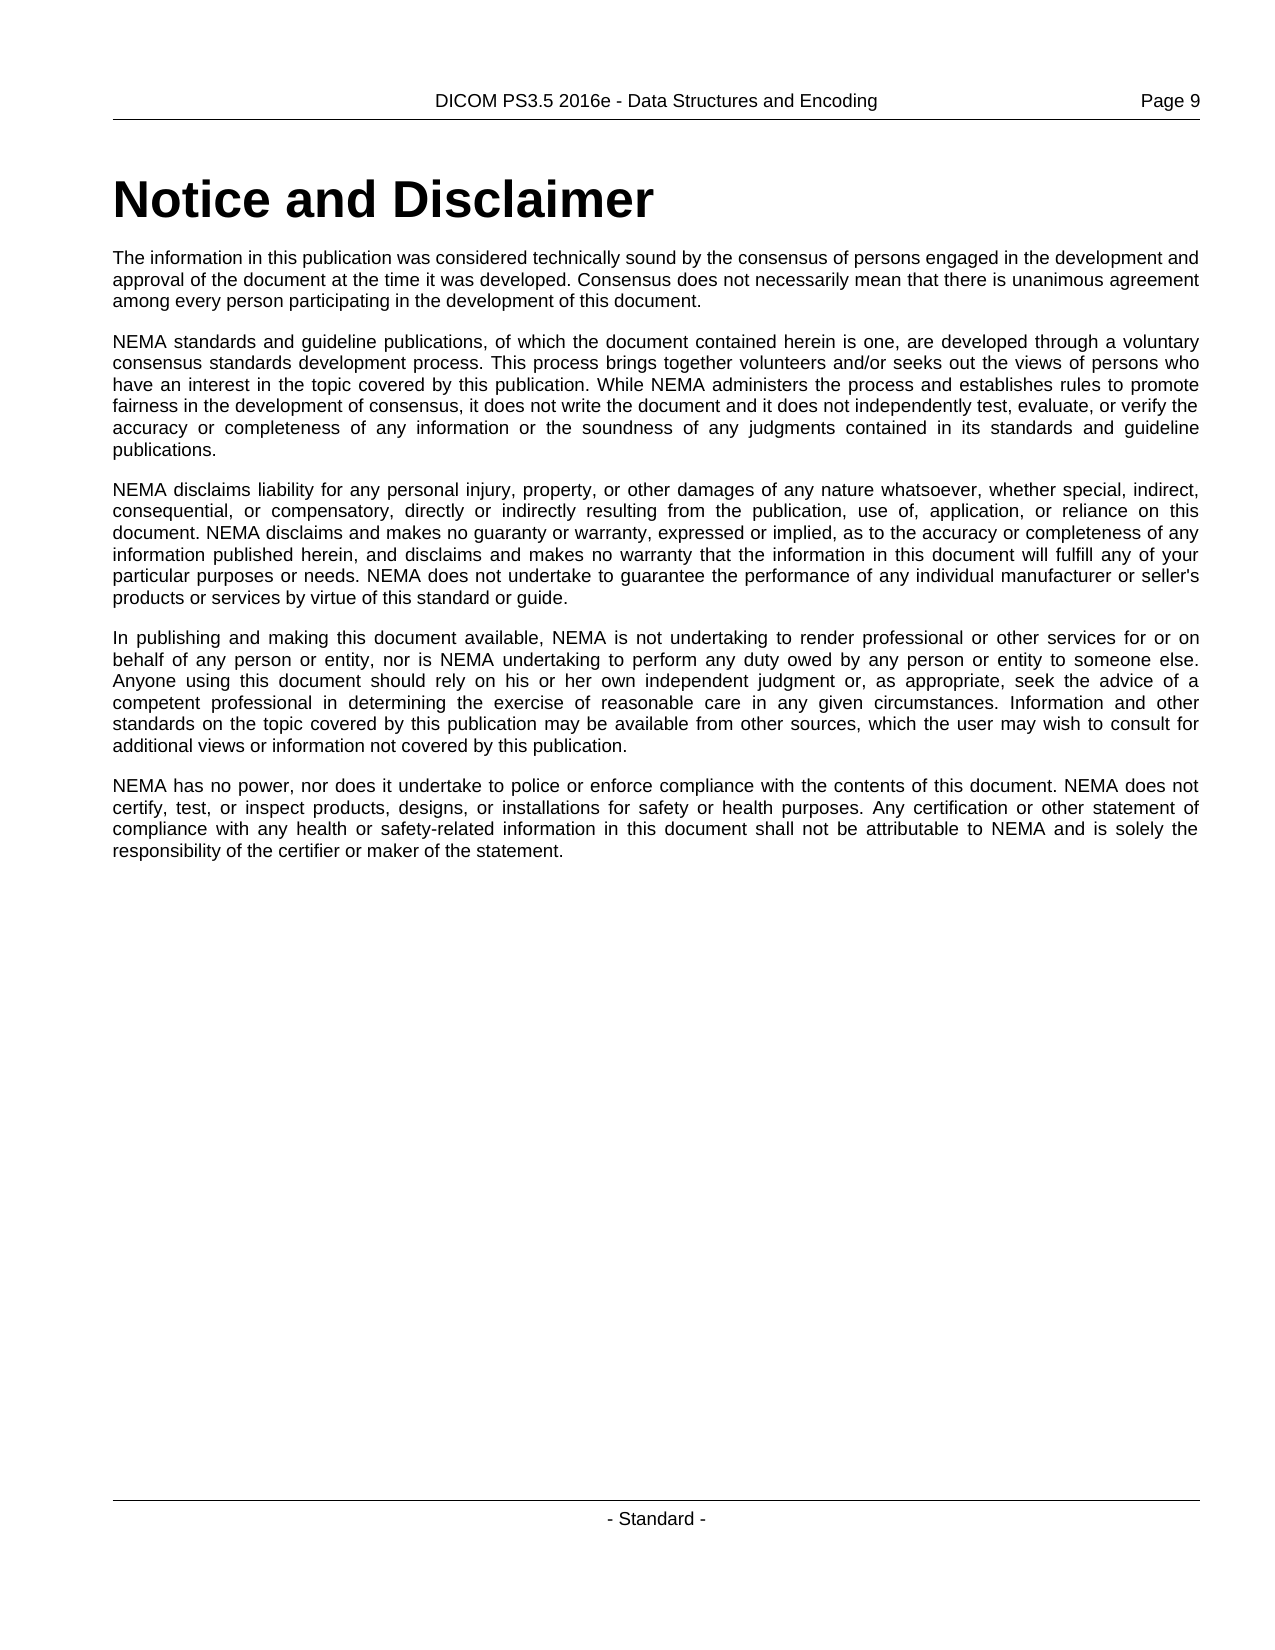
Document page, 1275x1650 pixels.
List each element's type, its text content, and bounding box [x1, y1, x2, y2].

text Notice and Disclaimer [112, 169, 1200, 228]
text The information in this publication was considered technically sound by the consensus of persons engaged in the development and approval of the document at the time it was developed. Consensus does not necessarily mean that there is unanimous agreement among every person participating in the development of this document. [112, 247, 1200, 312]
text In publishing and making this document available, NEMA is not undertaking to render professional or other services for or on behalf of any person or entity, nor is NEMA undertaking to perform any duty owed by any person or entity to someone else. Anyone using this document should rely on his or her own independent judgment or, as appropriate, seek the advice of a competent professional in determining the exercise of reasonable care in any given circumstances. Information and other standards on the topic covered by this publication may be available from other sources, which the user may wish to consult for additional views or information not covered by this publication. [112, 627, 1200, 756]
text NEMA has no power, nor does it undertake to police or enforce compliance with the contents of this document. NEMA does not certify, test, or inspect products, designs, or installations for safety or health purposes. Any certification or other statement of compliance with any health or safety-related information in this document shall not be attributable to NEMA and is solely the responsibility of the certifier or maker of the statement. [112, 775, 1200, 861]
text NEMA standards and guideline publications, of which the document contained herein is one, are developed through a voluntary consensus standards development process. This process brings together volunteers and/or seeks out the views of persons who have an interest in the topic covered by this publication. While NEMA administers the process and establishes rules to promote fairness in the development of consensus, it does not write the document and it does not independently test, evaluate, or verify the accuracy or completeness of any information or the soundness of any judgments contained in its standards and guideline publications. [112, 331, 1200, 460]
text NEMA disclaims liability for any personal injury, property, or other damages of any nature whatsoever, whether special, indirect, consequential, or compensatory, directly or indirectly resulting from the publication, use of, application, or reliance on this document. NEMA disclaims and makes no guaranty or warranty, expressed or implied, as to the accuracy or completeness of any information published herein, and disclaims and makes no warranty that the information in this document will fulfill any of your particular purposes or needs. NEMA does not undertake to guarantee the performance of any individual manufacturer or seller's products or services by virtue of this standard or guide. [112, 479, 1200, 608]
